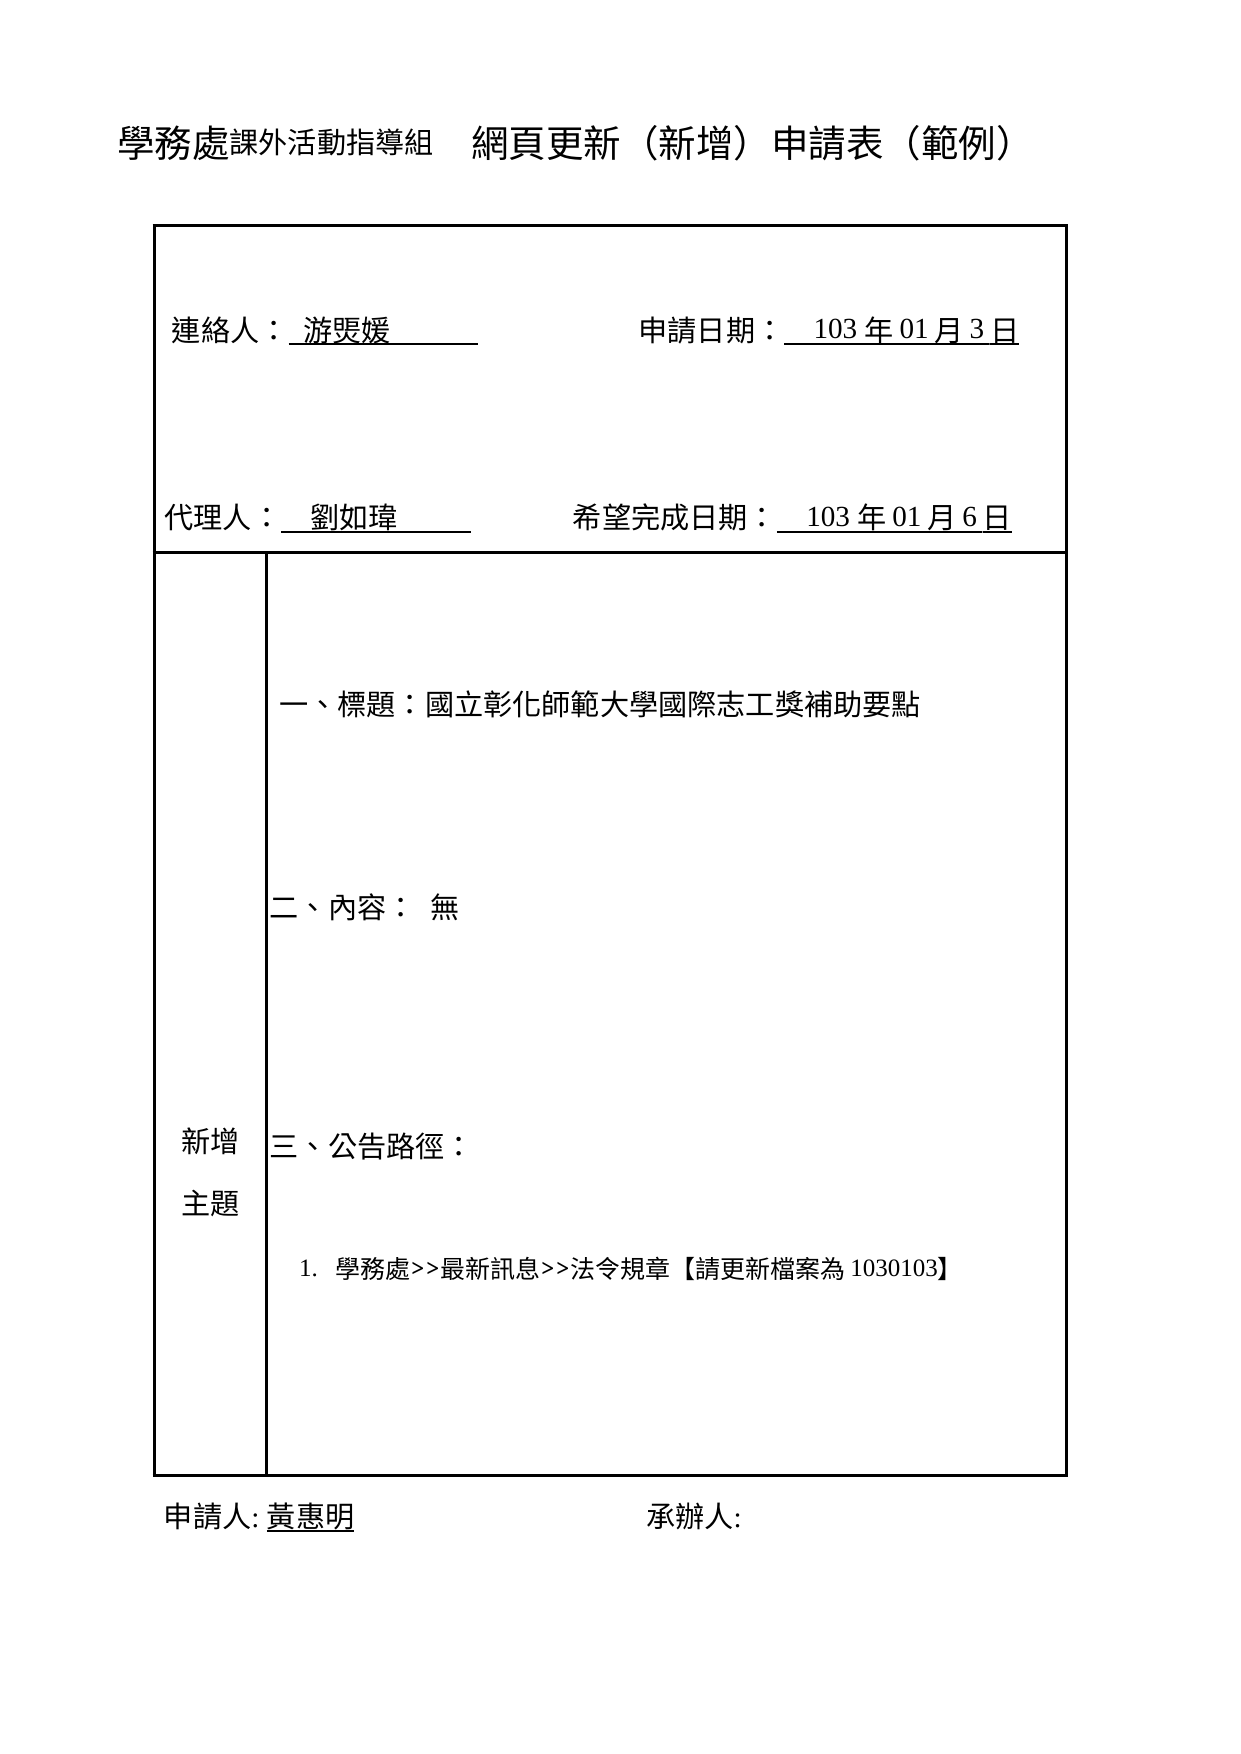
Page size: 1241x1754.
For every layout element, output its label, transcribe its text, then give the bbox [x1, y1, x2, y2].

text 學務處課外活動指導組 網頁更新（新增）申請表（範例） [89, 99, 1033, 162]
table_cell 一、標題：國立彰化師範大學國際志工獎補助要點 二、內容： 無 三、公告路徑： 1. 學務處>>最新訊息>>法令規章【請更新檔案為1030103】 [268, 554, 1065, 1474]
table_header 連絡人： 游煚媛 申請日期： 103 年01月3日 代理人： 劉如瑋 希望完成日期： 103 年01月6日 [156, 227, 1065, 551]
text 申請人: 黃惠明 承辦人: [89, 1502, 1033, 1533]
table_cell 新增主題 [156, 554, 265, 1474]
